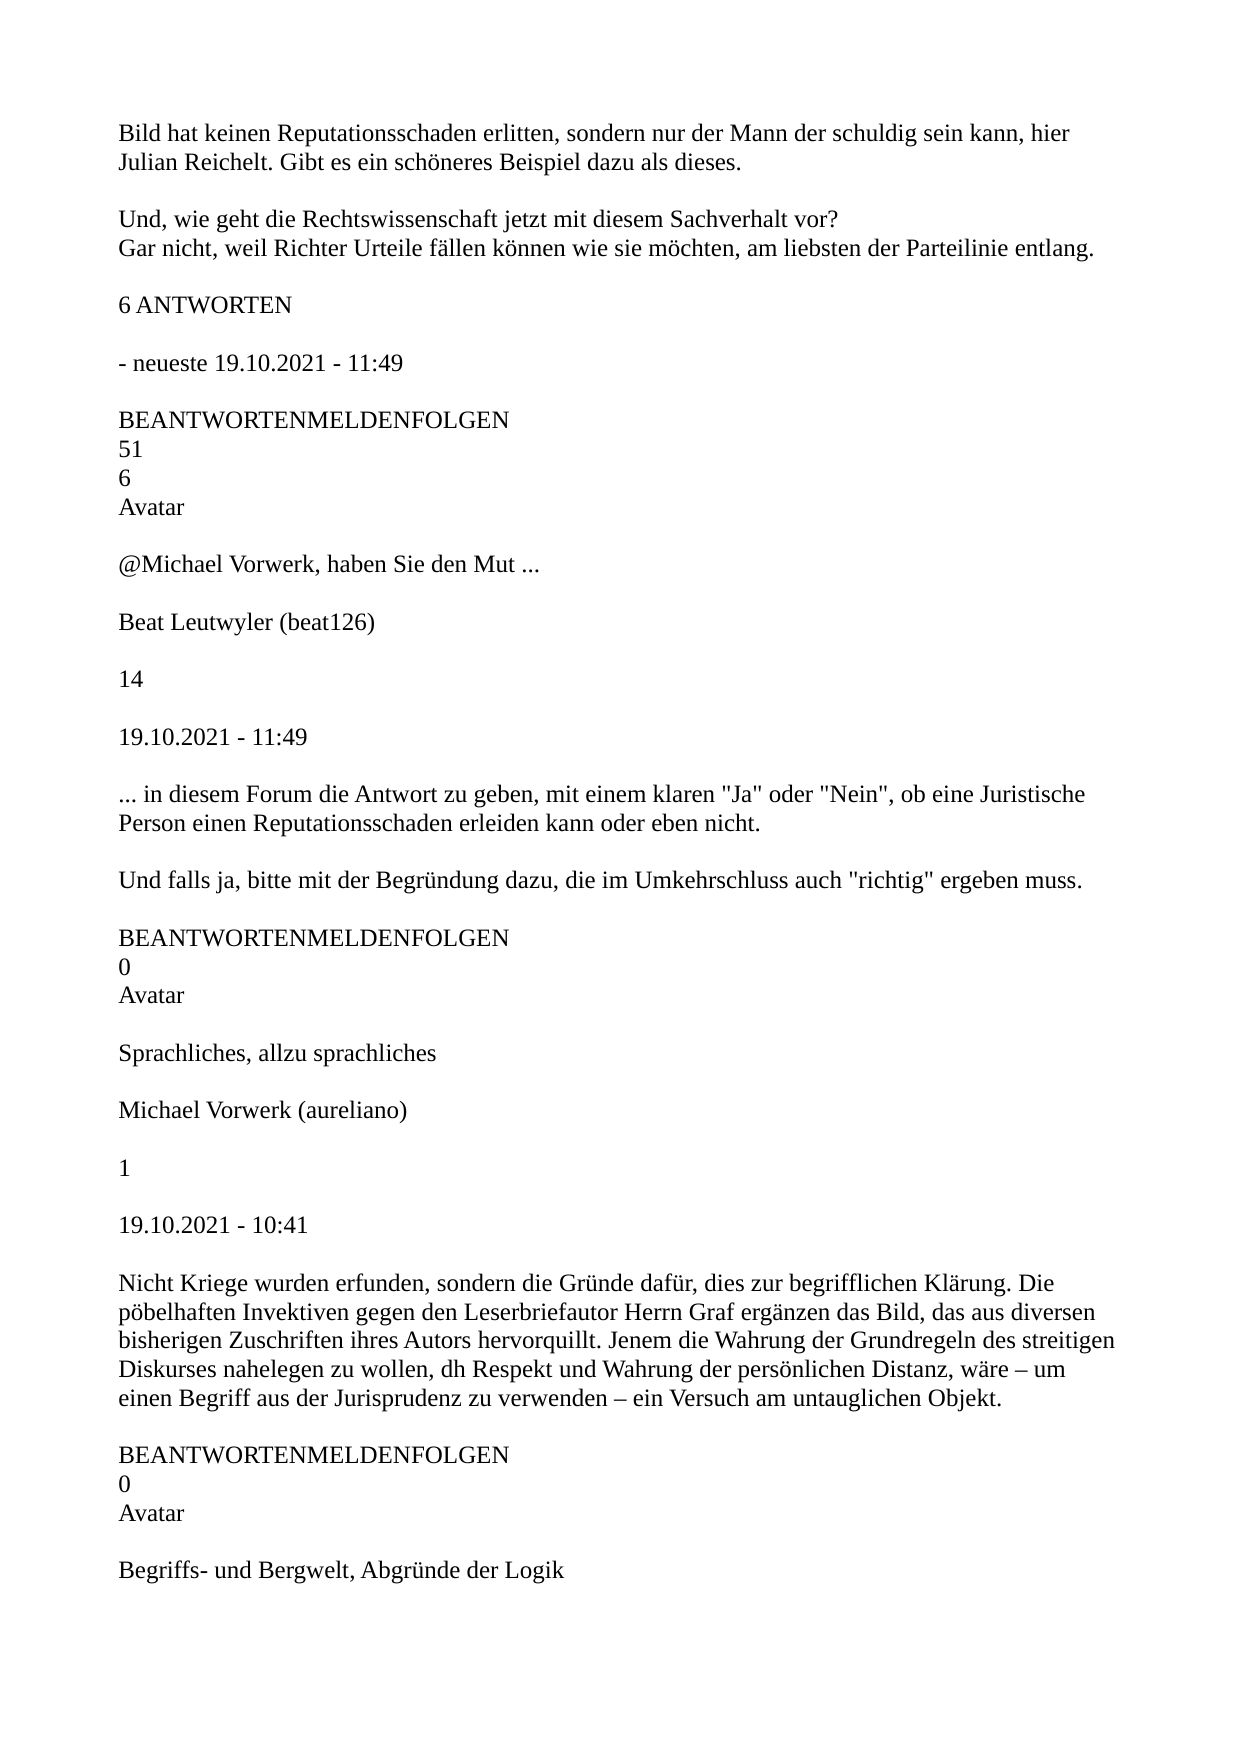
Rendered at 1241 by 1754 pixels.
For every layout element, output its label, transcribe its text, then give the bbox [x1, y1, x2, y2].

text @Michael Vorwerk, haben Sie den Mut ... [118, 549, 1122, 578]
text Avatar [118, 492, 1122, 521]
text ... in diesem Forum die Antwort zu geben, mit einem klaren "Ja" oder "Nein", ob eine Juristische Person einen Reputationsschaden erleiden kann oder eben nicht. [118, 779, 1122, 837]
text 1 [118, 1153, 1122, 1182]
text - neueste 19.10.2021 - 11:49 [118, 348, 1122, 377]
text BEANTWORTENMELDENFOLGEN [118, 406, 1122, 434]
text Beat Leutwyler (beat126) [118, 607, 1122, 636]
text BEANTWORTENMELDENFOLGEN [118, 1441, 1122, 1469]
text 0 [118, 1469, 1122, 1498]
text Avatar [118, 981, 1122, 1009]
text Und falls ja, bitte mit der Begründung dazu, die im Umkehrschluss auch "richtig" ergeben muss. [118, 866, 1122, 894]
text Und, wie geht die Rechtswissenschaft jetzt mit diesem Sachverhalt vor? [118, 204, 1122, 233]
text Gar nicht, weil Richter Urteile fällen können wie sie möchten, am liebsten der Parteilinie entlang. [118, 233, 1122, 262]
text 19.10.2021 - 11:49 [118, 722, 1122, 751]
text Avatar [118, 1498, 1122, 1527]
text 6 ANTWORTEN [118, 291, 1122, 319]
text 14 [118, 664, 1122, 693]
text 0 [118, 952, 1122, 981]
text Nicht Kriege wurden erfunden, sondern die Gründe dafür, dies zur begrifflichen Klärung. Die pöbelhaften Invektiven gegen den Leserbriefautor Herrn Graf ergänzen das Bild, das aus diversen bisherigen Zuschriften ihres Autors hervorquillt. Jenem die Wahrung der Grundregeln des streitigen Diskurses nahelegen zu wollen, dh Respekt und Wahrung der persönlichen Distanz, wäre – um einen Begriff aus der Jurisprudenz zu verwenden – ein Versuch am untauglichen Objekt. [118, 1268, 1122, 1412]
text 51 [118, 434, 1122, 463]
text BEANTWORTENMELDENFOLGEN [118, 923, 1122, 952]
text 19.10.2021 - 10:41 [118, 1211, 1122, 1239]
text Bild hat keinen Reputationsschaden erlitten, sondern nur der Mann der schuldig sein kann, hier Julian Reichelt. Gibt es ein schöneres Beispiel dazu als dieses. [118, 118, 1122, 176]
text Michael Vorwerk (aureliano) [118, 1096, 1122, 1124]
text Begriffs- und Bergwelt, Abgründe der Logik [118, 1556, 1122, 1584]
text 6 [118, 463, 1122, 492]
text Sprachliches, allzu sprachliches [118, 1038, 1122, 1067]
